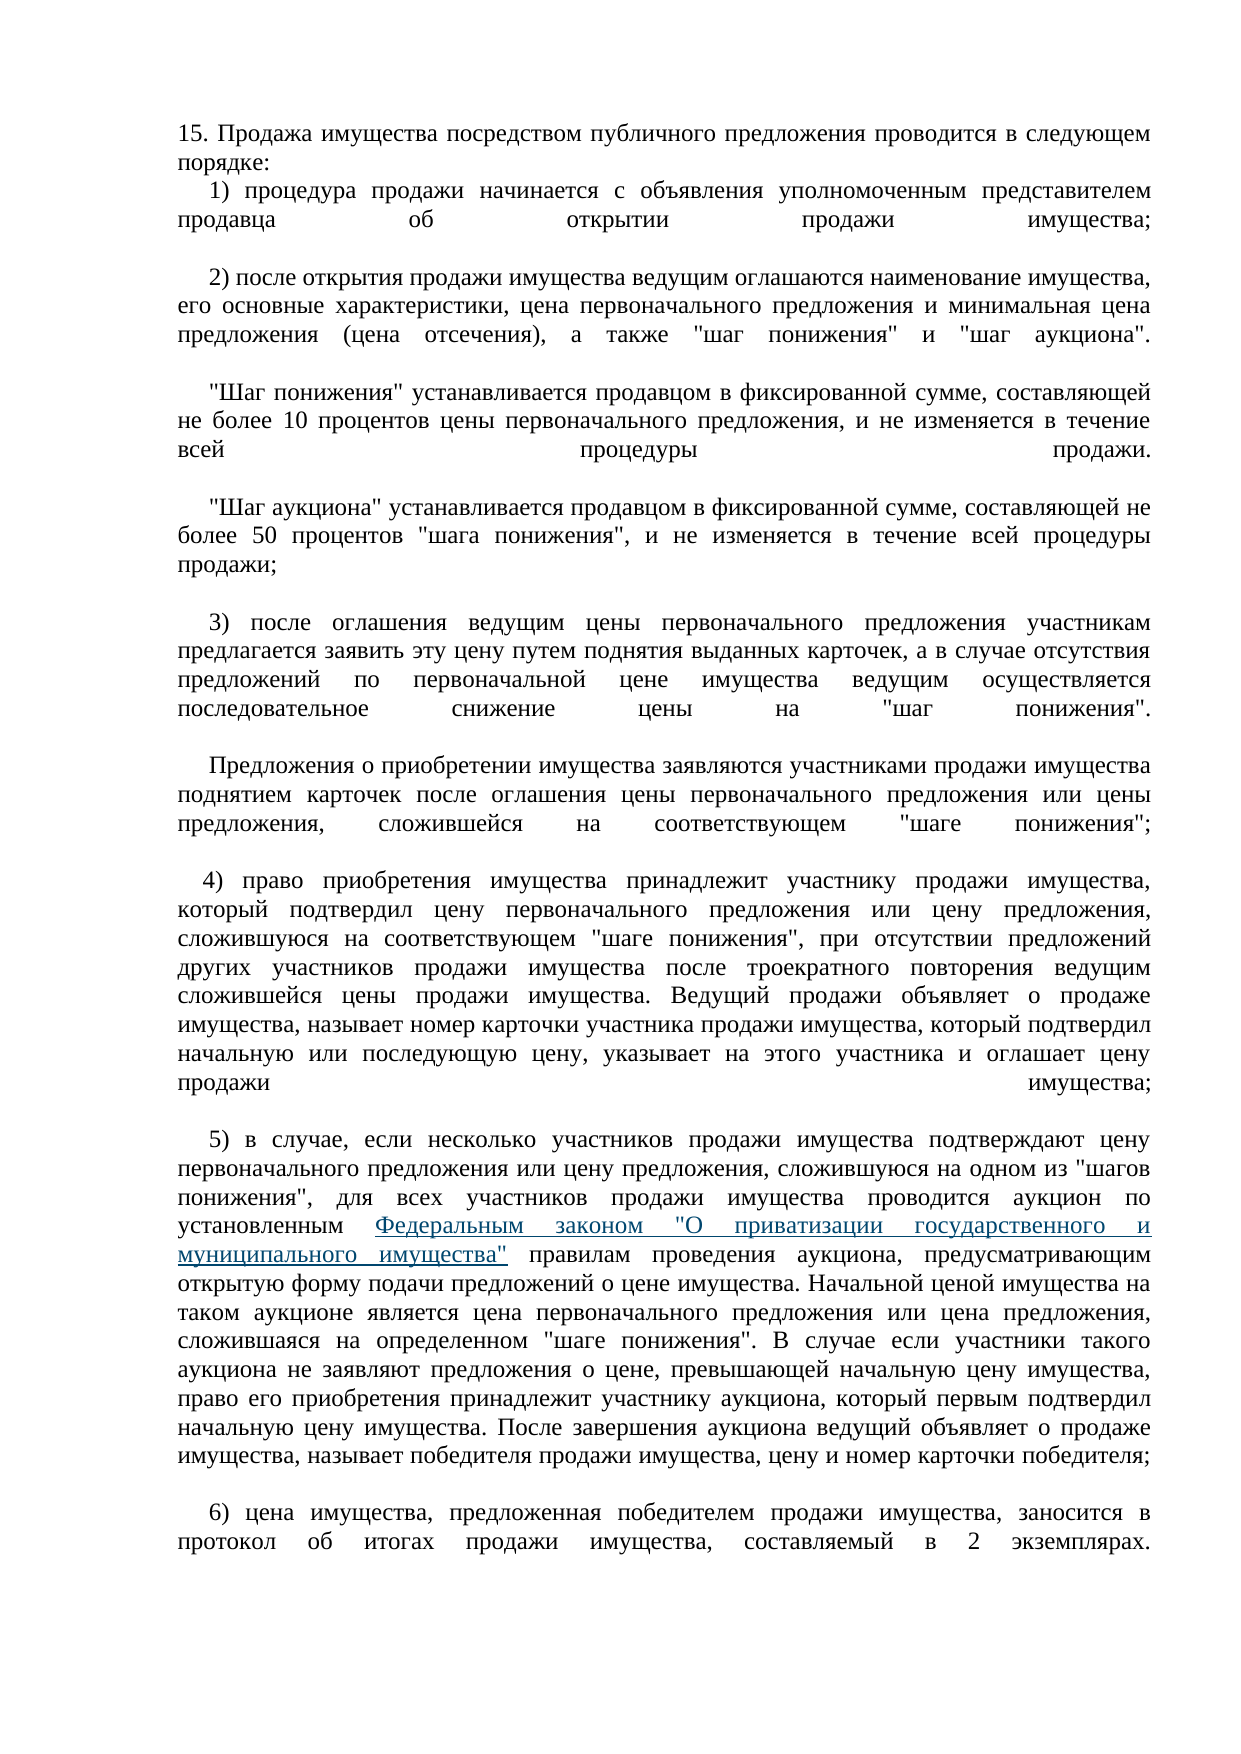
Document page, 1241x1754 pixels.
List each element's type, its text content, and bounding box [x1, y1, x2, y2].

text 6) цена имущества, предложенная победителем продажи имущества, заносится в протокол об итогах продажи имущества, составляемый в 2 экземплярах. [177, 1497, 1152, 1584]
text 5) в случае, если несколько участников продажи имущества подтверждают цену первоначального предложения или цену предложения, сложившуюся на одном из "шагов понижения", для всех участников продажи имущества проводится аукцион по установленным Федеральным законом "О приватизации государственного и муниципального имущества" правилам проведения аукциона, предусматривающим открытую форму подачи предложений о цене имущества. Начальной ценой имущества на таком аукционе является цена первоначального предложения или цена предложения, сложившаяся на определенном "шаге понижения". В случае если участники такого аукциона не заявляют предложения о цене, превышающей начальную цену имущества, право его приобретения принадлежит участнику аукциона, который первым подтвердил начальную цену имущества. После завершения аукциона ведущий объявляет о продаже имущества, называет победителя продажи имущества, цену и номер карточки победителя; [177, 1124, 1152, 1497]
text 2) после открытия продажи имущества ведущим оглашаются наименование имущества, его основные характеристики, цена первоначального предложения и минимальная цена предложения (цена отсечения), а также "шаг понижения" и "шаг аукциона". "Шаг понижения" устанавливается продавцом в фиксированной сумме, составляющей не более 10 процентов цены первоначального предложения, и не изменяется в течение всей процедуры продажи. "Шаг аукциона" устанавливается продавцом в фиксированной сумме, составляющей не более 50 процентов "шага понижения", и не изменяется в течение всей процедуры продажи; [177, 262, 1152, 607]
text 15. Продажа имущества посредством публичного предложения проводится в следующем порядке: [177, 118, 1152, 176]
text 1) процедура продажи начинается с объявления уполномоченным представителем продавца об открытии продажи имущества; [177, 176, 1152, 262]
text 4) право приобретения имущества принадлежит участнику продажи имущества, который подтвердил цену первоначального предложения или цену предложения, сложившуюся на соответствующем "шаге понижения", при отсутствии предложений других участников продажи имущества после троекратного повторения ведущим сложившейся цены продажи имущества. Ведущий продажи объявляет о продаже имущества, называет номер карточки участника продажи имущества, который подтвердил начальную или последующую цену, указывает на этого участника и оглашает цену продажи имущества; [177, 866, 1152, 1124]
text 3) после оглашения ведущим цены первоначального предложения участникам предлагается заявить эту цену путем поднятия выданных карточек, а в случае отсутствия предложений по первоначальной цене имущества ведущим осуществляется последовательное снижение цены на "шаг понижения". Предложения о приобретении имущества заявляются участниками продажи имущества поднятием карточек после оглашения цены первоначального предложения или цены предложения, сложившейся на соответствующем "шаге понижения"; [177, 607, 1152, 866]
